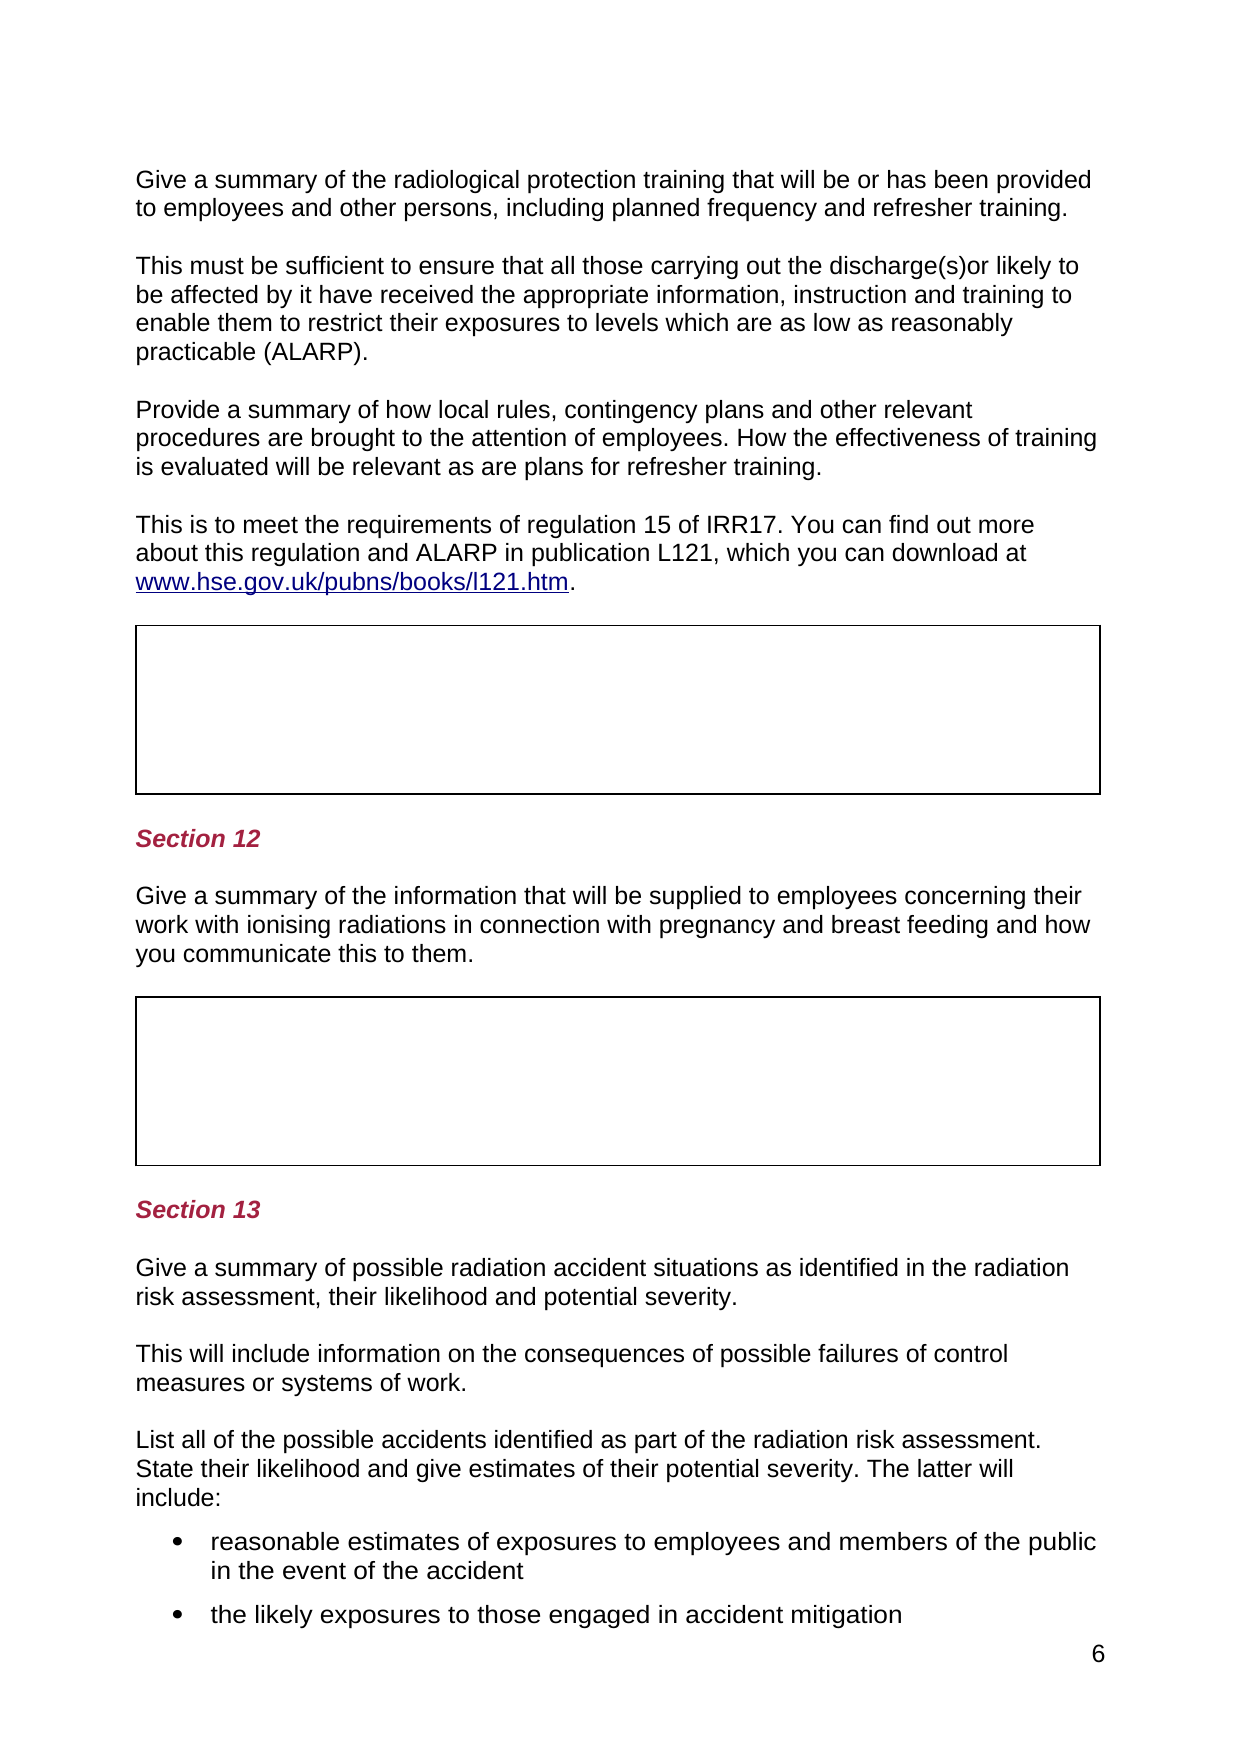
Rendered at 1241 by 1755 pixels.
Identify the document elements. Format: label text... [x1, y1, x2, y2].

subtitle Section 12 [135, 824, 1105, 852]
text List all of the possible accidents identified as part of the radiation risk assessment. State their likelihood and give estimates of their potential severity. The latter will include: [135, 1425, 1105, 1511]
list the likely exposures to those engaged in accident mitigation [173, 1601, 1105, 1629]
text Provide a summary of how local rules, contingency plans and other relevant procedures are brought to the attention of employees. How the effectiveness of training is evaluated will be relevant as are plans for refresher training. [135, 394, 1105, 481]
subtitle Section 13 [135, 1195, 1105, 1224]
text Give a summary of possible radiation accident situations as identified in the radiation risk assessment, their likelihood and potential severity. [135, 1253, 1105, 1310]
text This will include information on the consequences of possible failures of control measures or systems of work. [135, 1339, 1105, 1396]
text This is to meet the requirements of regulation 15 of IRR17. You can find out more about this regulation and ALARP in publication L121, which you can download at www.hse.gov.uk/pubns/books/l121.htm. [135, 509, 1105, 596]
list reasonable estimates of exposures to employees and members of the public in the event of the accident [173, 1527, 1105, 1585]
text Give a summary of the information that will be supplied to employees concerning their work with ionising radiations in connection with pregnancy and breast feeding and how you communicate this to them. [135, 881, 1105, 967]
text Give a summary of the radiological protection training that will be or has been provided to employees and other persons, including planned frequency and refresher training. [135, 164, 1105, 222]
text This must be sufficient to ensure that all those carrying out the discharge(s)or likely to be affected by it have received the appropriate information, instruction and training to enable them to restrict their exposures to levels which are as low as reasonably practicable (ALARP). [135, 251, 1105, 366]
